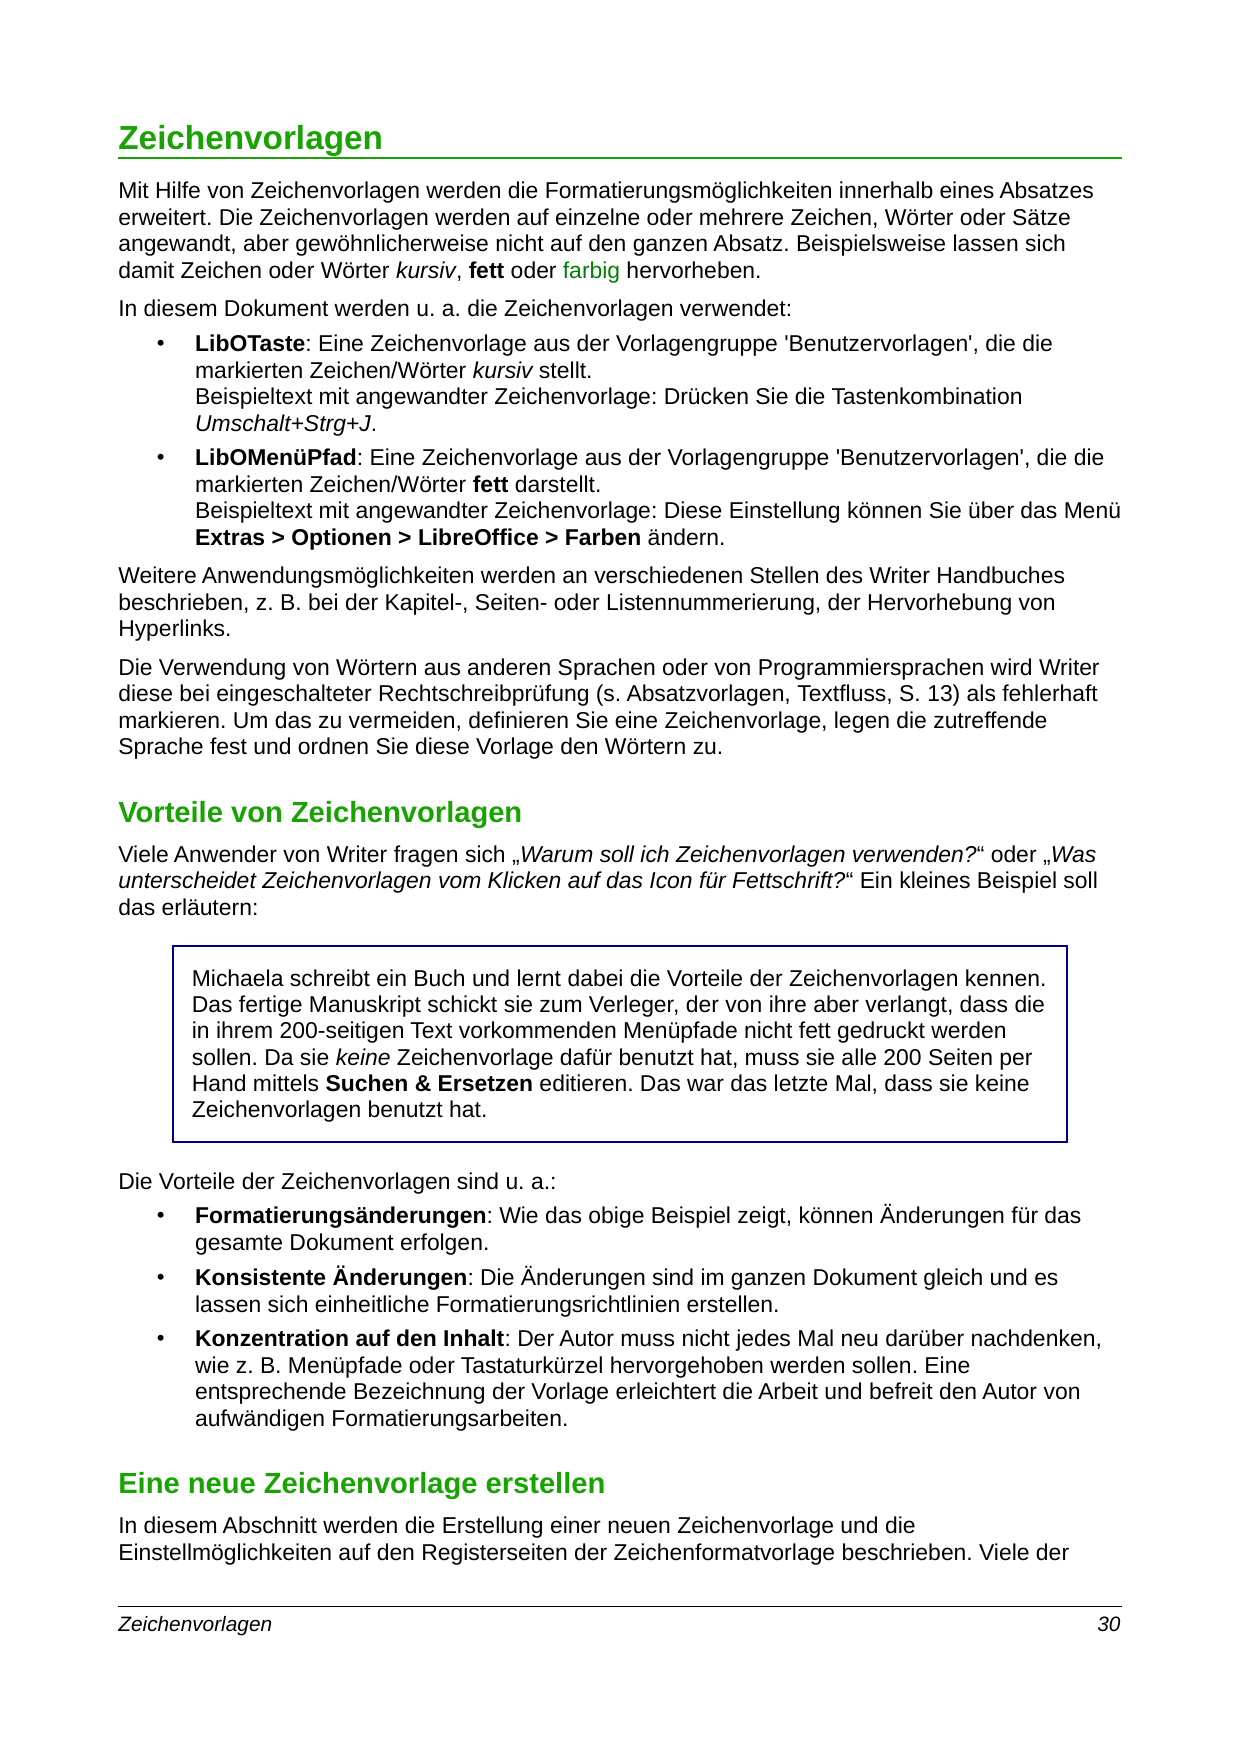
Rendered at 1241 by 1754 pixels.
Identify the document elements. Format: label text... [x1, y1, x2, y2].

list In diesem Dokument werden u. a. die Zeichenvorlagen verwendet: [118, 295, 1122, 322]
text Michaela schreibt ein Buch und lernt dabei die Vorteile der Zeichenvorlagen kennen. Das fertige Manuskript schickt sie zum Verleger, der von ihre aber verlangt, dass die in ihrem 200-seitigen Text vorkommenden Menüpfade nicht fett gedruckt werden sollen. Da sie keine Zeichenvorlage dafür benutzt hat, muss sie alle 200 Seiten per Hand mittels Suchen & Ersetzen editieren. Das war das letzte Mal, dass sie keine Zeichenvorlagen benutzt hat. [192, 965, 1049, 1123]
list Formatierungsänderungen: Wie das obige Beispiel zeigt, können Änderungen für das gesamte Dokument erfolgen. [156, 1200, 1122, 1256]
list Konsistente Änderungen: Die Änderungen sind im ganzen Dokument gleich und es lassen sich einheitliche Formatierungsrichtlinien erstellen. [156, 1262, 1122, 1317]
picture [118, 1611, 1122, 1636]
text Die Verwendung von Wörtern aus anderen Sprachen oder von Programmiersprachen wird Writer diese bei eingeschalteter Rechtschreibprüfung (s. Absatzvorlagen, Textfluss, S. 13) als fehlerhaft markieren. Um das zu vermeiden, definieren Sie eine Zeichenvorlage, legen die zutreffende Sprache fest und ordnen Sie diese Vorlage den Wörtern zu. [118, 654, 1122, 759]
picture [118, 932, 1122, 1156]
subtitle Vorteile von Zeichenvorlagen [118, 795, 1122, 828]
list LibOTaste: Eine Zeichenvorlage aus der Vorlagengruppe 'Benutzervorlagen', die die markierten Zeichen/Wörter kursiv stellt. Beispieltext mit angewandter Zeichenvorlage: Drücken Sie die Tastenkombination Umschalt+Strg+J. [156, 328, 1122, 436]
subtitle Zeichenvorlagen [118, 118, 1122, 157]
text Weitere Anwendungsmöglichkeiten werden an verschiedenen Stellen des Writer Handbuches beschrieben, z. B. bei der Kapitel-, Seiten- oder Listennummerierung, der Hervorhebung von Hyperlinks. [118, 562, 1122, 642]
text Mit Hilfe von Zeichenvorlagen werden die Formatierungsmöglichkeiten innerhalb eines Absatzes erweitert. Die Zeichenvorlagen werden auf einzelne oder mehrere Zeichen, Wörter oder Sätze angewandt, aber gewöhnlicherweise nicht auf den ganzen Absatz. Beispielsweise lassen sich damit Zeichen oder Wörter kursiv, fett oder farbig hervorheben. [118, 177, 1122, 283]
list In diesem Abschnitt werden die Erstellung einer neuen Zeichenvorlage und die Einstellmöglichkeiten auf den Registerseiten der Zeichenformatvorlage beschrieben. Viele der [118, 1512, 1122, 1565]
subtitle Eine neue Zeichenvorlage erstellen [118, 1466, 1122, 1500]
list Konzentration auf den Inhalt: Der Autor muss nicht jedes Mal neu darüber nachdenken, wie z. B. Menüpfade oder Tastaturkürzel hervorgehoben werden sollen. Eine entsprechende Bezeichnung der Vorlage erleichtert die Arbeit und befreit den Autor von aufwändigen Formatierungsarbeiten. [156, 1323, 1122, 1431]
list LibOMenüPfad: Eine Zeichenvorlage aus der Vorlagengruppe 'Benutzervorlagen', die die markierten Zeichen/Wörter fett darstellt. Beispieltext mit angewandter Zeichenvorlage: Diese Einstellung können Sie über das Menü Extras > Optionen > LibreOffice > Farben ändern. [156, 442, 1122, 550]
list Die Vorteile der Zeichenvorlagen sind u. a.: [118, 1168, 1122, 1194]
text Viele Anwender von Writer fragen sich „Warum soll ich Zeichenvorlagen verwenden?“ oder „Was unterscheidet Zeichenvorlagen vom Klicken auf das Icon für Fettschrift?“ Ein kleines Beispiel soll das erläutern: [118, 841, 1122, 920]
